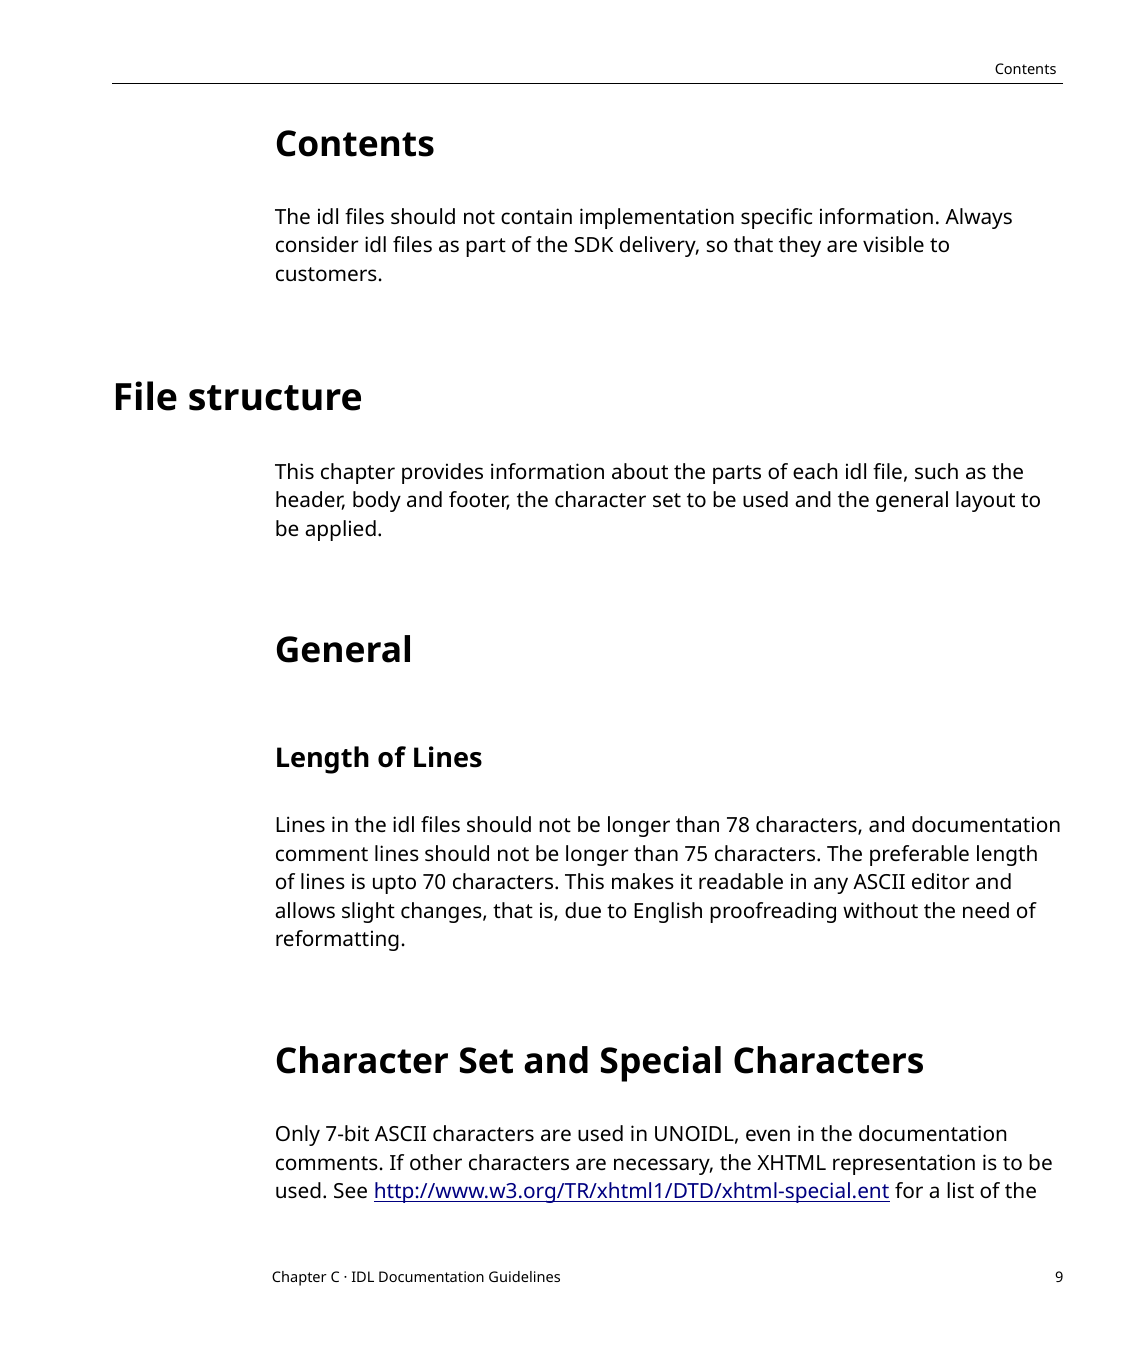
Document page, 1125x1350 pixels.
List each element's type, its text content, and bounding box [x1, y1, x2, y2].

subtitle General [274, 625, 1063, 673]
text This chapter provides information about the parts of each idl file, such as the header, body and footer, the character set to be used and the general layout to be applied. [274, 457, 1063, 542]
text The idl files should not contain implementation specific information. Always consider idl files as part of the SDK delivery, so that they are visible to customers. [274, 202, 1063, 287]
subtitle File structure [112, 370, 1063, 421]
subtitle Contents [274, 118, 1063, 166]
text Only 7-bit ASCII characters are used in UNOIDL, even in the documentation comments. If other characters are necessary, the XHTML representation is to be used. See http://www.w3.org/TR/xhtml1/DTD/xhtml-special.ent for a list of the [274, 1119, 1063, 1205]
subtitle Length of Lines [274, 738, 1063, 775]
text Lines in the idl files should not be longer than 78 characters, and documentation comment lines should not be longer than 75 characters. The preferable length of lines is upto 70 characters. This makes it readable in any ASCII editor and allows slight changes, that is, due to English proofreading without the need of reformatting. [274, 811, 1063, 953]
subtitle Character Set and Special Characters [274, 1036, 1063, 1084]
